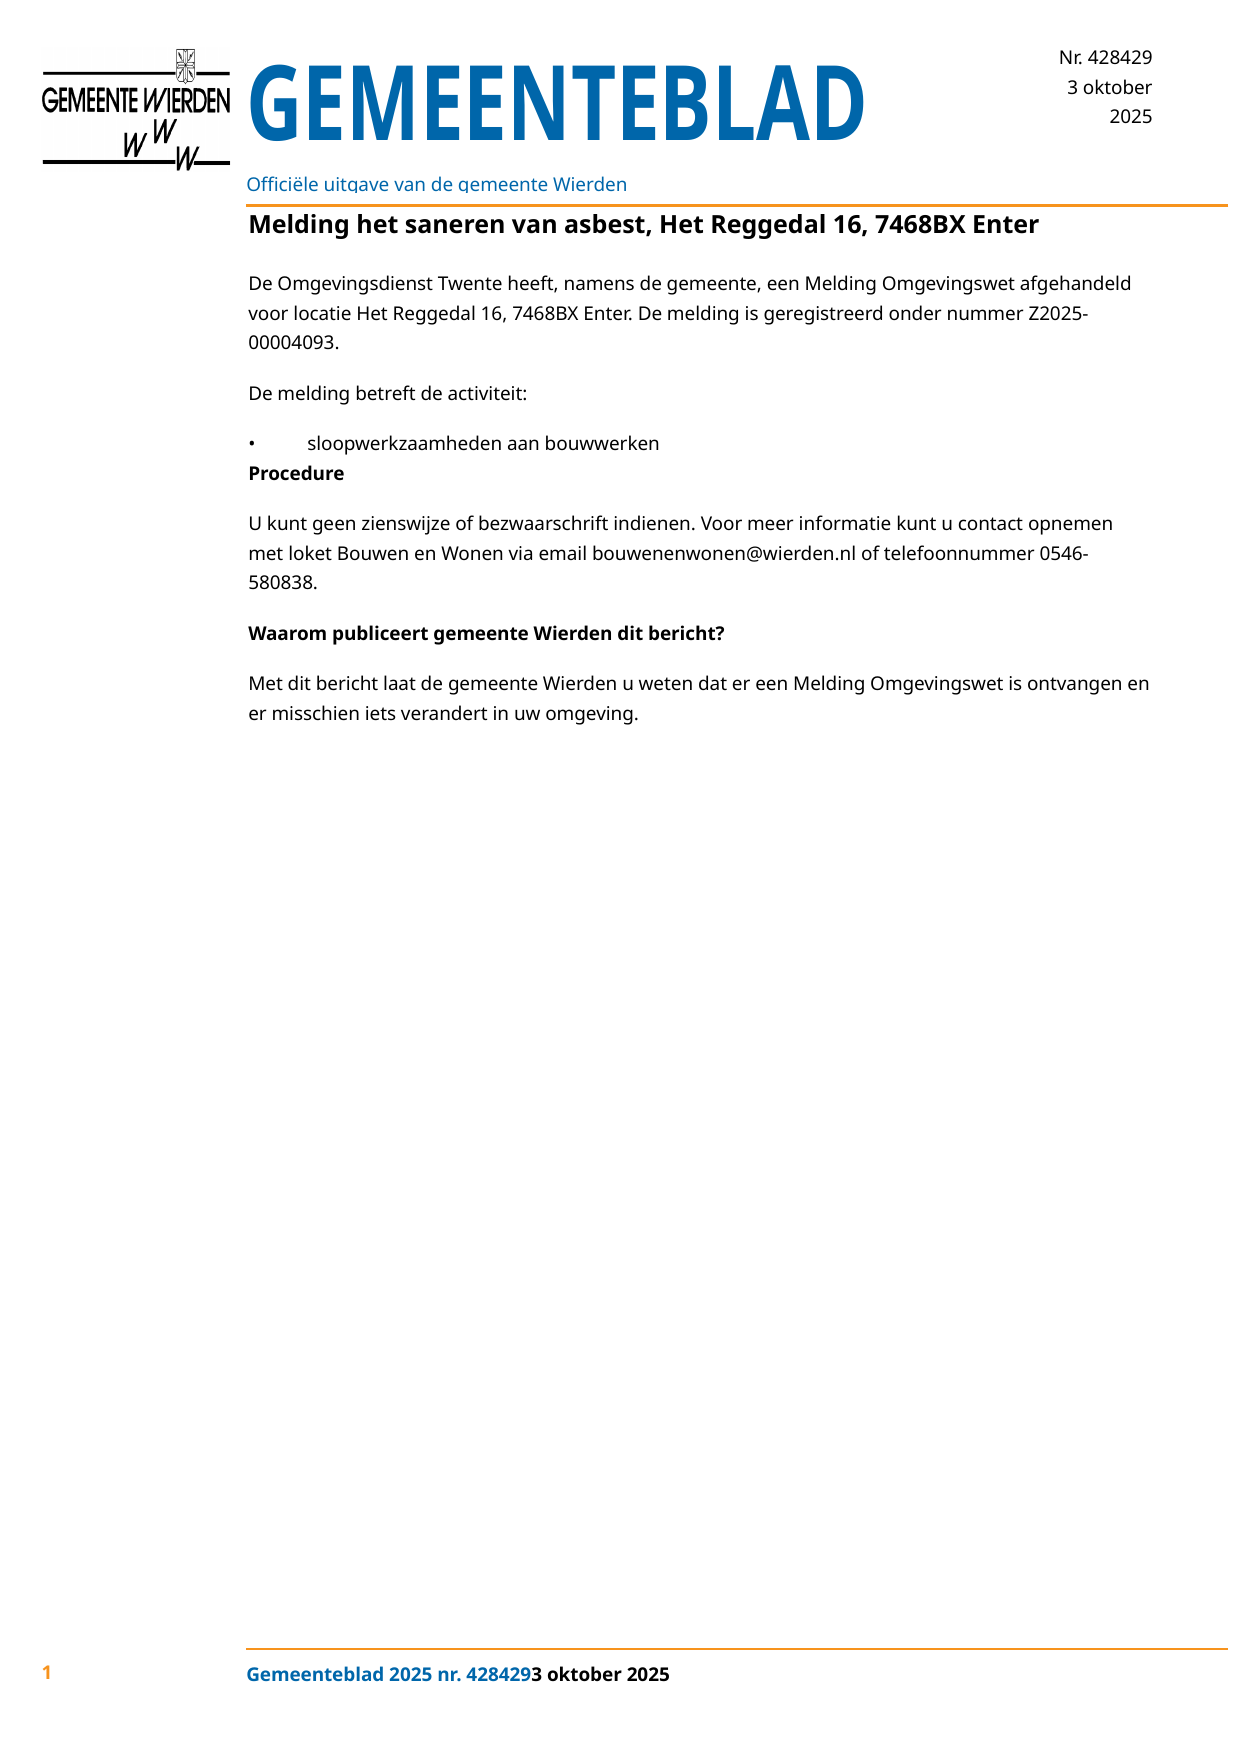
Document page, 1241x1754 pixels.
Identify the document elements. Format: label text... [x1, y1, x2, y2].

text De melding betreft de activiteit: [248, 380, 1152, 406]
picture [41, 47, 231, 172]
text Met dit bericht laat de gemeente Wierden u weten dat er een Melding Omgevingswet is ontvangen en er misschien iets verandert in uw omgeving. [248, 670, 1152, 726]
list sloopwerkzaamheden aan bouwwerken [248, 430, 1152, 456]
text U kunt geen zienswijze of bezwaarschrift indienen. Voor meer informatie kunt u contact opnemen met loket Bouwen en Wonen via email bouwenenwonen@wierden.nl of telefoonnummer 0546-580838. [248, 510, 1152, 595]
text Melding het saneren van asbest, Het Reggedal 16, 7468BX Enter [248, 207, 1152, 241]
text De Omgevingsdienst Twente heeft, namens de gemeente, een Melding Omgevingswet afgehandeld voor locatie Het Reggedal 16, 7468BX Enter. De melding is geregistreerd onder nummer Z2025-00004093. [248, 270, 1152, 355]
text Waarom publiceert gemeente Wierden dit bericht? [248, 620, 1152, 646]
text Procedure [248, 460, 1152, 486]
